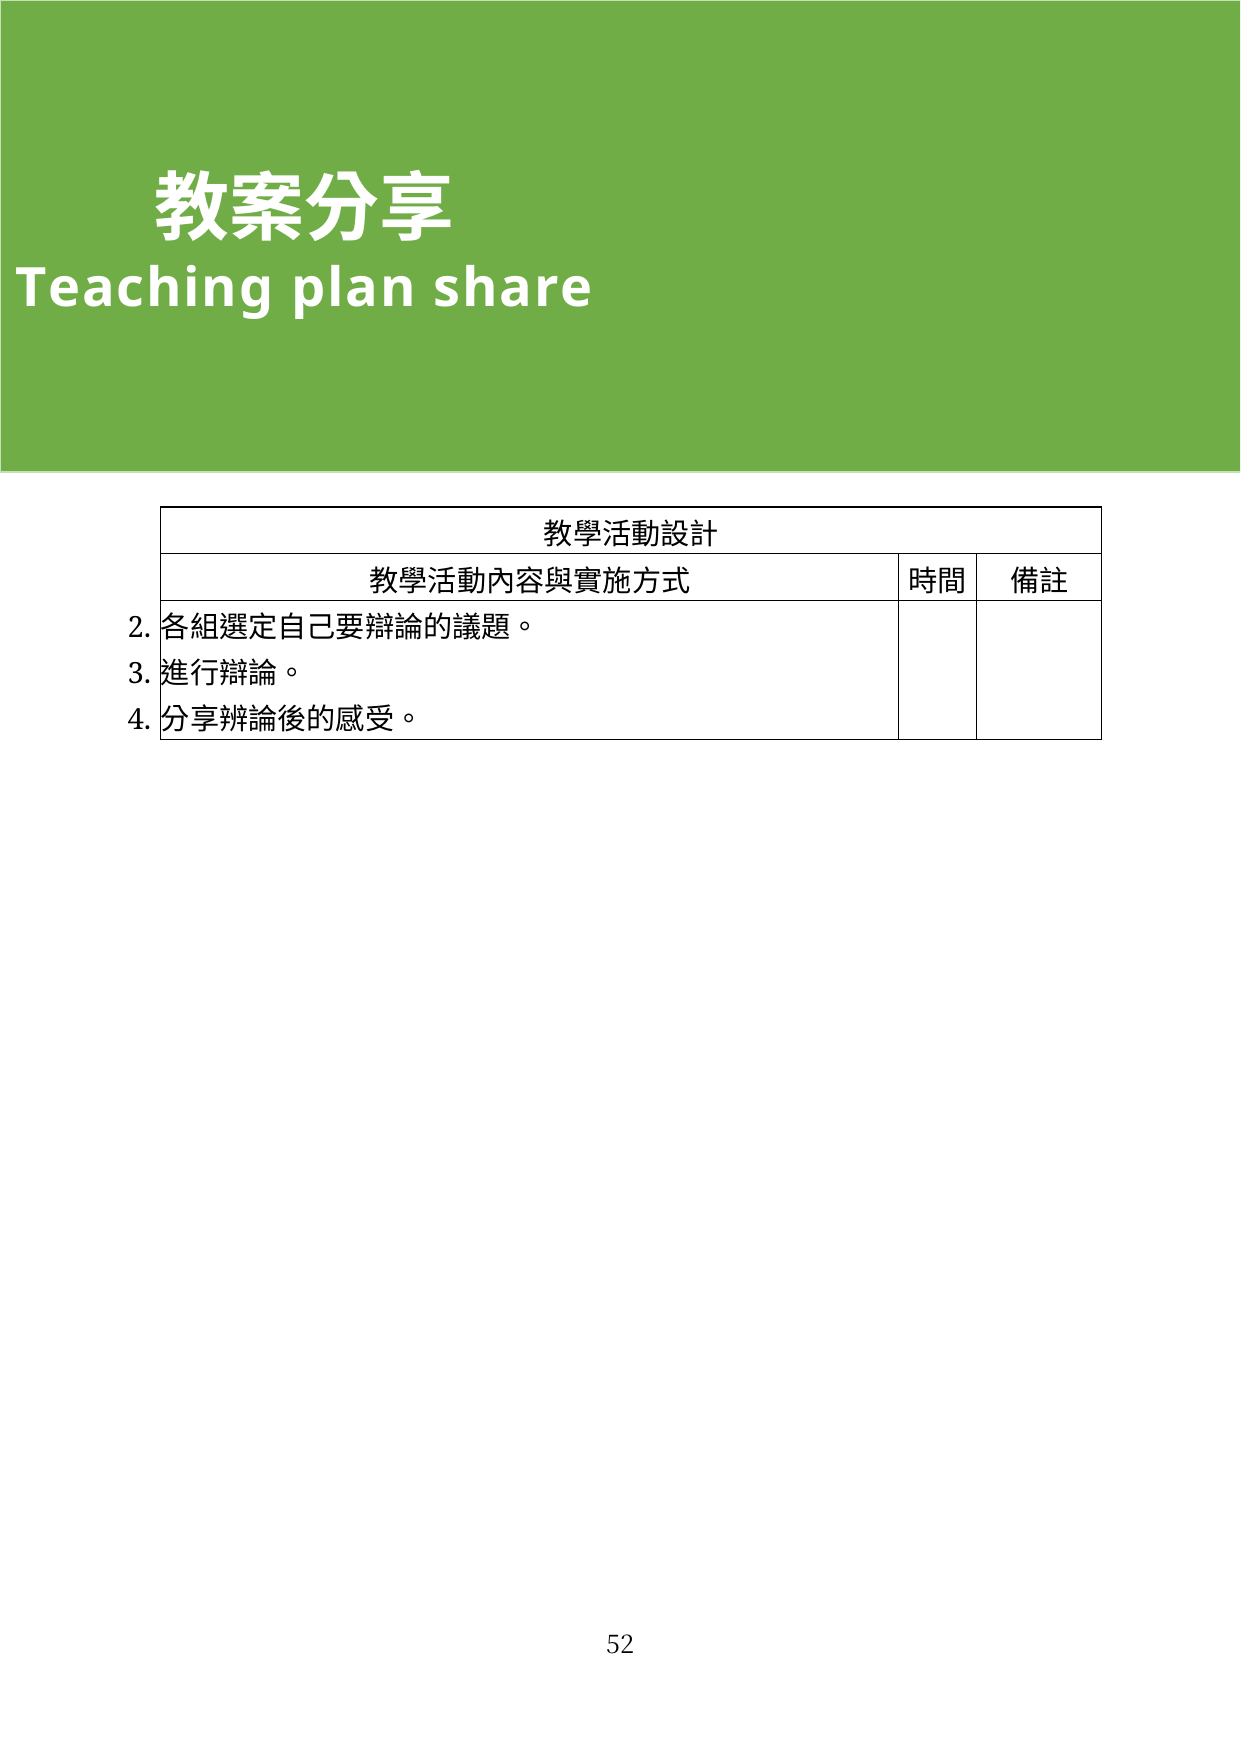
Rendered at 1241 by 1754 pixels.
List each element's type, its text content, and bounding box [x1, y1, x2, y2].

table_header 教學活動設計 [161, 508, 1101, 553]
table_cell [1093, 601, 1101, 739]
table_cell 教學活動內容與實施方式 [161, 554, 898, 584]
table_cell 備註 [977, 554, 1101, 600]
table_cell 時間 [899, 554, 976, 584]
